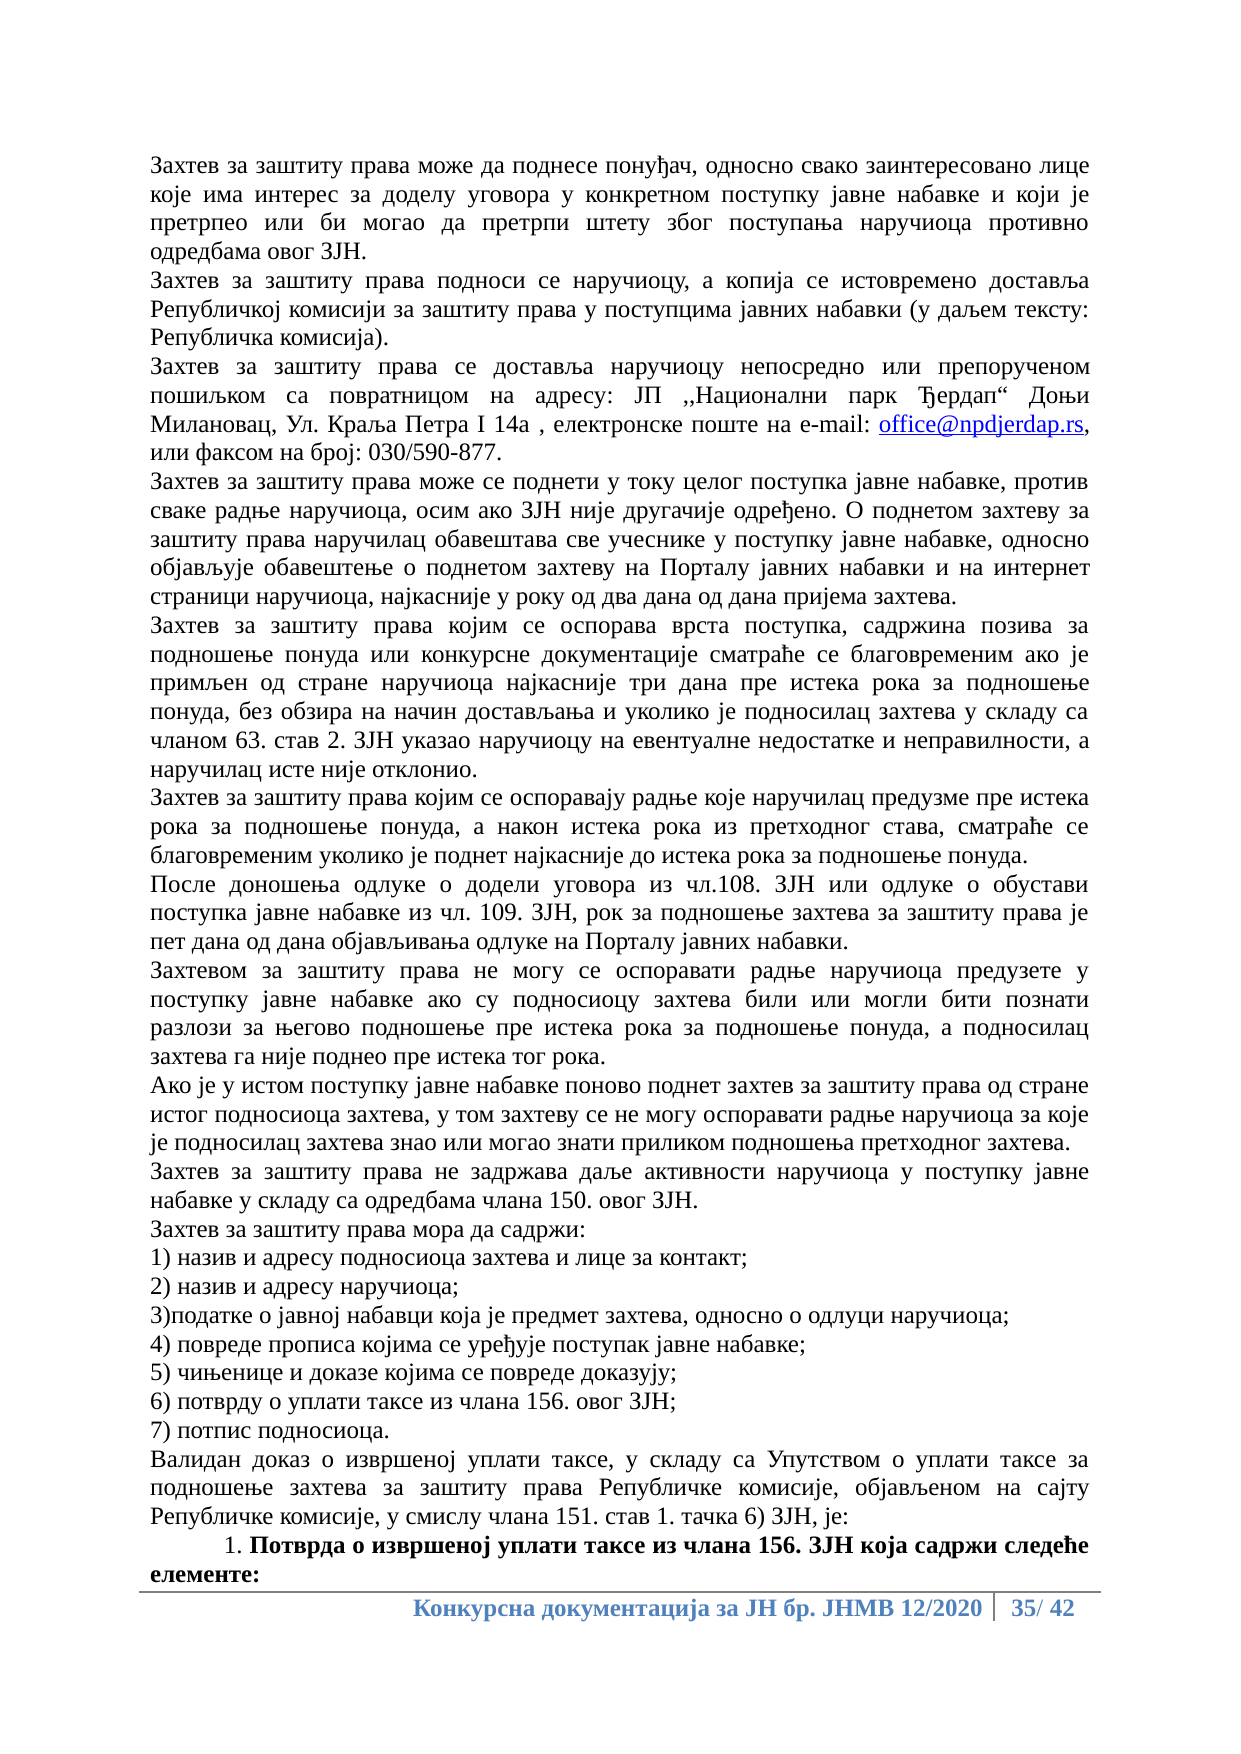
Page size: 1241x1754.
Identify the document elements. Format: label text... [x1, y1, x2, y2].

text Захтевом за заштиту права не могу се оспоравати радње наручиоца предузете у поступку јавне набавке ако су подносиоцу захтева били или могли бити познати разлози за његово подношење пре истека рока за подношење понуда, а подносилац захтева га није поднео пре истека тог рока. [150, 955, 1090, 1070]
text Захтев за заштиту права може да поднесе понуђач, односно свако заинтересовано лице које има интерес за доделу уговора у конкретном поступку јавне набавке и који је претрпео или би могао да претрпи штету због поступања наручиоца противно одредбама овог ЗЈН. [150, 150, 1090, 265]
text Захтев за заштиту права којим се оспоравају радње које наручилац предузме пре истека рока за подношење понуда, а након истека рока из претходног става, сматраће се благовременим уколико је поднет најкасније до истека рока за подношење понуда. [150, 782, 1090, 869]
text 2) назив и адресу наручиоца; [150, 1271, 1090, 1300]
text Захтев за заштиту права може се поднети у току целог поступка јавне набавке, против сваке радње наручиоца, осим ако ЗЈН није другачије одређено. О поднетом захтеву за заштиту права наручилац обавештава све учеснике у поступку јавне набавке, односно објављује обавештење о поднетом захтеву на Порталу јавних набавки и на интернет страници наручиоца, најкасније у року од два дана од дана пријема захтева. [150, 466, 1090, 610]
text Захтев за заштиту права подноси се наручиоцу, а копија се истовремено доставља Републичкој комисији за заштиту права у поступцима јавних набавки (у даљем тексту: Републичка комисија). [150, 265, 1090, 351]
text 1) назив и адресу подносиоца захтева и лице за контакт; [150, 1242, 1090, 1271]
text 4) повреде прописа којима се уређује поступак јавне набавке; [150, 1329, 1090, 1357]
text 6) потврду о уплати таксе из члана 156. овог ЗЈН; [150, 1386, 1090, 1415]
text 5) чињенице и доказе којима се повреде доказују; [150, 1357, 1090, 1386]
text Захтев за заштиту права мора да садржи: [150, 1214, 1090, 1242]
text Валидан доказ о извршеној уплати таксе, у складу са Упутством о уплати таксе за подношење захтева за заштиту права Републичке комисије, објављеном на сајту Републичке комисије, у смислу члана 151. став 1. тачка 6) ЗЈН, је: [150, 1444, 1090, 1530]
text Захтев за заштиту права не задржава даље активности наручиоца у поступку јавне набавке у складу са одредбама члана 150. овог ЗЈН. [150, 1156, 1090, 1214]
text После доношења одлуке о додели уговора из чл.108. ЗЈН или одлуке о обустави поступка јавне набавке из чл. 109. ЗЈН, рок за подношење захтева за заштиту права је пет дана од дана објављивања одлуке на Порталу јавних набавки. [150, 869, 1090, 955]
text 7) потпис подносиоца. [150, 1415, 1090, 1444]
text Захтев за заштиту права се доставља наручиоцу непосредно или препорученом пошиљком са повратницом на адресу: ЈП ,,Национални парк Ђердап“ Доњи Милановац, Ул. Краља Петра I 14а , електронске поште на e-mail: office@npdjerdap.rs, или факсом на број: 030/590-877. [150, 351, 1090, 466]
text Ако је у истом поступку јавне набавке поново поднет захтев за заштиту права од стране истог подносиоца захтева, у том захтеву се не могу оспоравати радње наручиоца за које је подносилац захтева знао или могао знати приликом подношења претходног захтева. [150, 1070, 1090, 1156]
text 1. Потврда о извршеној уплати таксе из члана 156. ЗЈН која садржи следеће елементе: [150, 1530, 1090, 1587]
text 3)податке о јавној набавци која је предмет захтева, односно о одлуци наручиоца; [150, 1300, 1090, 1329]
text Захтев за заштиту права којим се оспорава врста поступка, садржина позива за подношење понуда или конкурсне документације сматраће се благовременим ако је примљен од стране наручиоца најкасније три дана пре истека рока за подношење понуда, без обзира на начин достављања и уколико је подносилац захтева у складу са чланом 63. став 2. ЗЈН указао наручиоцу на евентуалне недостатке и неправилности, а наручилац исте није отклонио. [150, 610, 1090, 782]
